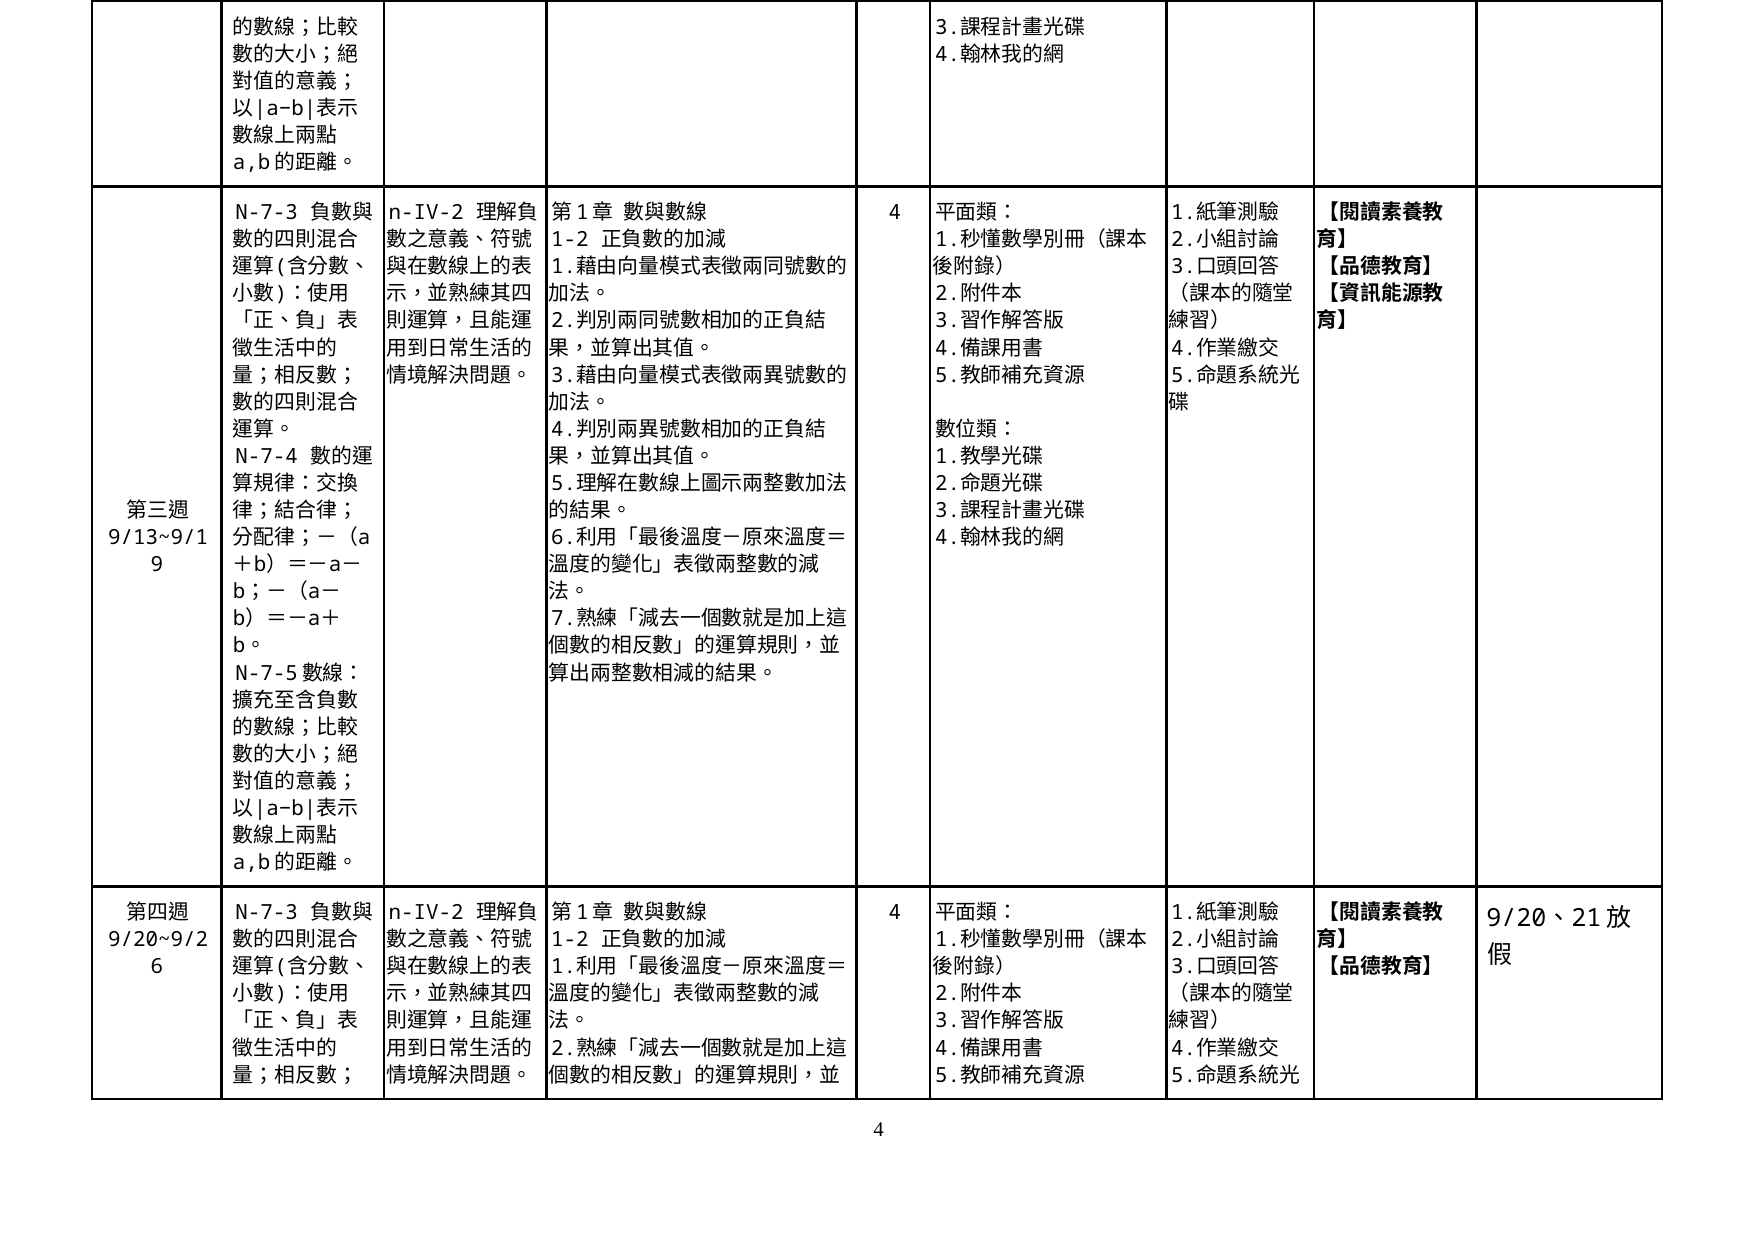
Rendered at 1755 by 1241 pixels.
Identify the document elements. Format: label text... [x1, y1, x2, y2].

table_cell 的數線；比較數的大小；絕對值的意義；以|a−b|表示數線上兩點a,b的距離。 [223, 2, 383, 185]
table_cell N-7-3 負數與數的四則混合運算(含分數、小數)：使用「正、負」表徵生活中的量；相反數； [223, 888, 383, 1098]
table_cell 9/20、21放假 [1478, 888, 1661, 1098]
table_cell n-IV-2 理解負數之意義、符號與在數線上的表示，並熟練其四則運算，且能運用到日常生活的情境解決問題。 [385, 888, 545, 1098]
table_cell 4 [858, 888, 929, 1098]
table_cell 1.紙筆測驗 2.小組討論 3.口頭回答（課本的隨堂練習） 4.作業繳交 5.命題系統光 [1168, 888, 1313, 1098]
table_cell [1168, 2, 1313, 185]
table_cell 平面類： 1.秒懂數學別冊（課本後附錄） 2.附件本 3.習作解答版 4.備課用書 5.教師補充資源 [931, 888, 1165, 1098]
table_cell N-7-3 負數與數的四則混合運算(含分數、小數)：使用「正、負」表徵生活中的量；相反數；數的四則混合運算。 N-7-4 數的運算規律：交換律；結合律；分配律；－（a＋b）＝－a－b；－（a－b）＝－a＋b。 N-7-5數線：擴充至含負數的數線；比較數的大小；絕對值的意義；以|a−b|表示數線上兩點a,b的距離。 [223, 188, 383, 885]
table_cell 第1章 數與數線 1-2 正負數的加減 1.藉由向量模式表徵兩同號數的加法。 2.判別兩同號數相加的正負結果，並算出其值。 3.藉由向量模式表徵兩異號數的加法。 4.判別兩異號數相加的正負結果，並算出其值。 5.理解在數線上圖示兩整數加法的結果。 6.利用「最後溫度－原來溫度＝溫度的變化」表徵兩整數的減法。 7.熟練「減去一個數就是加上這個數的相反數」的運算規則，並算出兩整數相減的結果。 [548, 188, 855, 885]
table_cell 1.紙筆測驗 2.小組討論 3.口頭回答（課本的隨堂練習） 4.作業繳交 5.命題系統光碟 [1168, 188, 1313, 885]
table_cell [858, 2, 929, 185]
table_cell 第三週 9/13~9/19 [93, 188, 220, 885]
table_cell n-IV-2 理解負數之意義、符號與在數線上的表示，並熟練其四則運算，且能運用到日常生活的情境解決問題。 [385, 188, 545, 885]
table_cell 第四週 9/20~9/26 [93, 888, 220, 1098]
table_cell 3.課程計畫光碟 4.翰林我的網 [931, 2, 1165, 185]
table_cell 【閱讀素養教育】 【品德教育】 [1315, 888, 1475, 1098]
table_cell [1478, 188, 1661, 885]
table_cell 【閱讀素養教育】 【品德教育】 【資訊能源教育】 [1315, 188, 1475, 885]
table_cell 平面類： 1.秒懂數學別冊（課本後附錄） 2.附件本 3.習作解答版 4.備課用書 5.教師補充資源 數位類： 1.教學光碟 2.命題光碟 3.課程計畫光碟 4.翰林我的網 [931, 188, 1165, 885]
table_cell [548, 2, 855, 185]
table_cell [1478, 2, 1661, 185]
table_cell [93, 2, 220, 185]
table_cell [385, 2, 545, 185]
table_cell 第1章 數與數線 1-2 正負數的加減 1.利用「最後溫度－原來溫度＝溫度的變化」表徵兩整數的減法。 2.熟練「減去一個數就是加上這個數的相反數」的運算規則，並 [548, 888, 855, 1098]
table_cell [1315, 2, 1475, 185]
table_cell 4 [858, 188, 929, 885]
